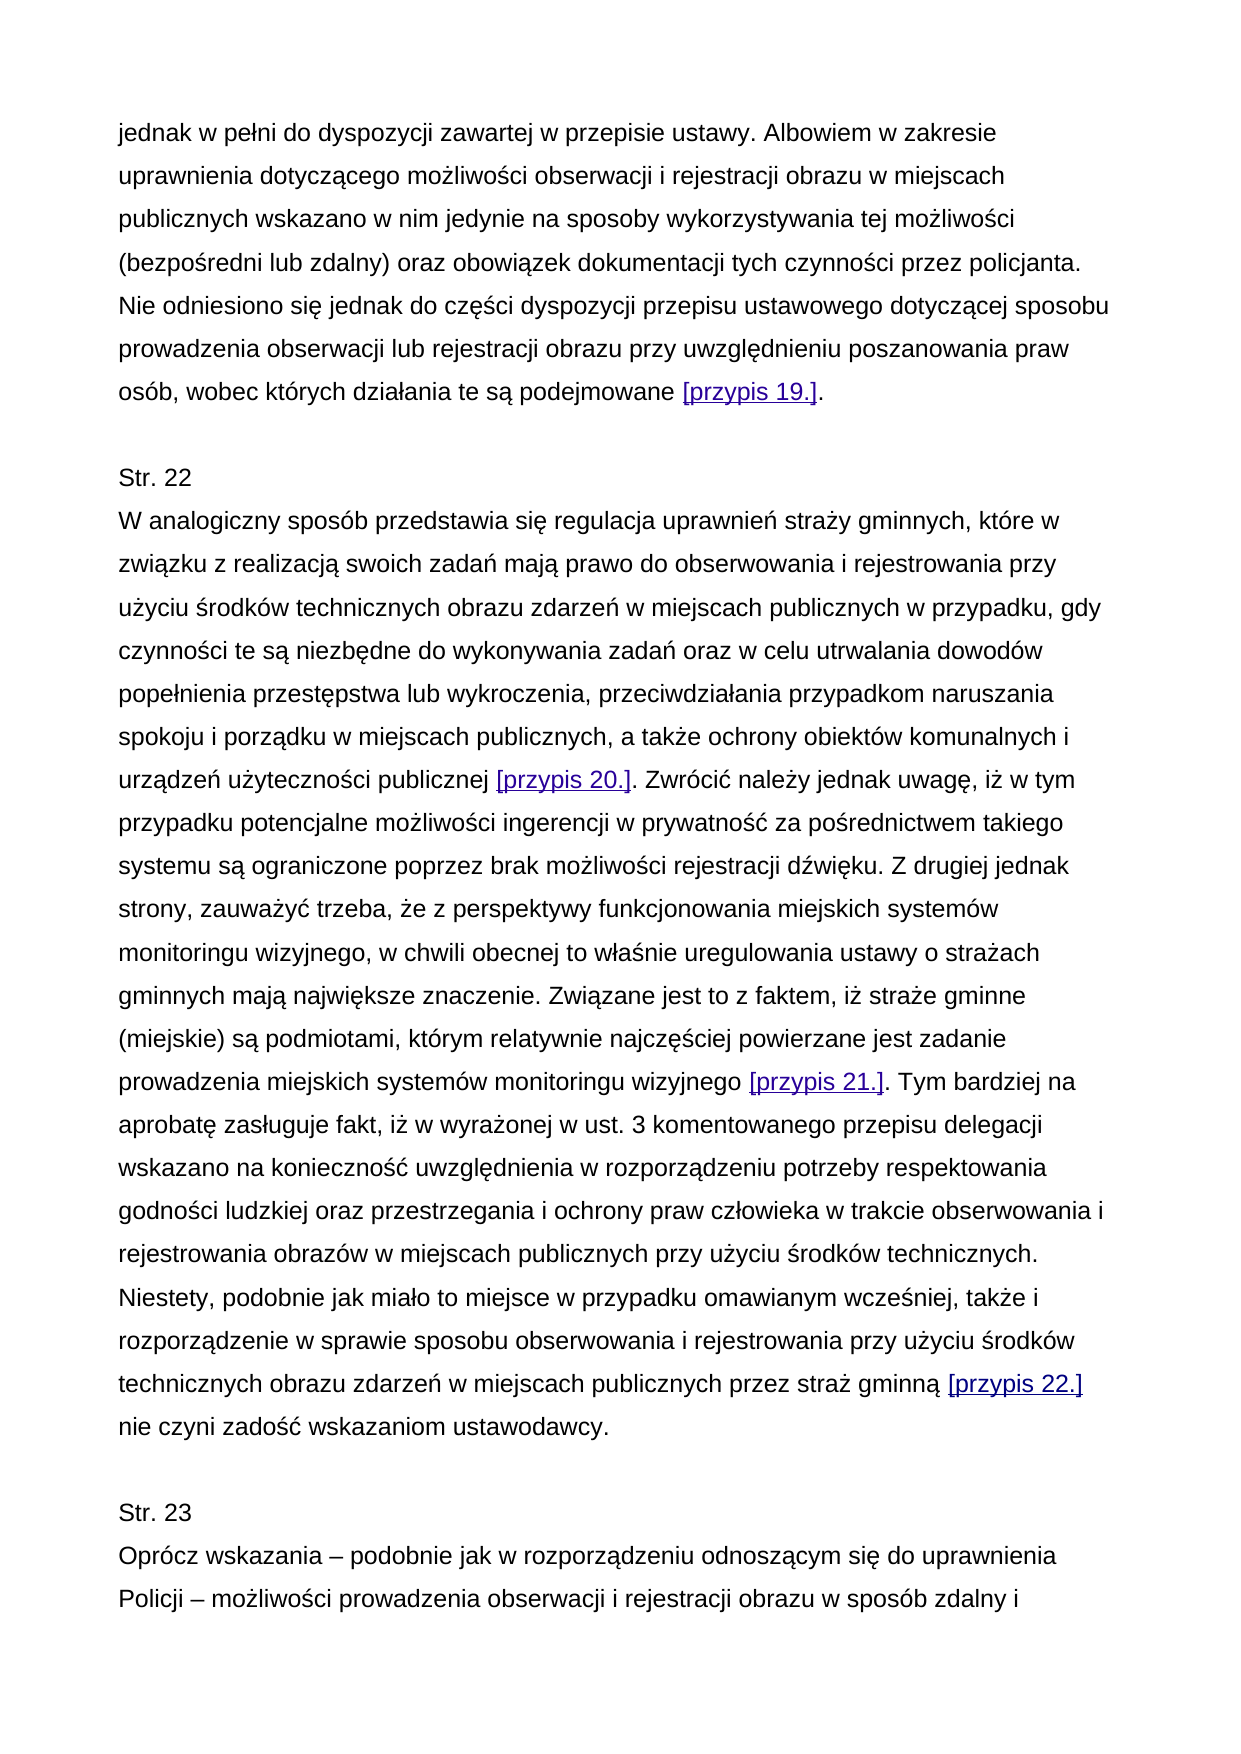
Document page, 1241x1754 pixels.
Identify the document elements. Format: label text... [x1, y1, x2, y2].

text jednak w pełni do dyspozycji zawartej w przepisie ustawy. Albowiem w zakresie uprawnienia dotyczącego możliwości obserwacji i rejestracji obrazu w miejscach publicznych wskazano w nim jedynie na sposoby wykorzystywania tej możliwości (bezpośredni lub zdalny) oraz obowiązek dokumentacji tych czynności przez policjanta. Nie odniesiono się jednak do części dyspozycji przepisu ustawowego dotyczącej sposobu prowadzenia obserwacji lub rejestracji obrazu przy uwzględnieniu poszanowania praw osób, wobec których działania te są podejmowane [przypis 19.]. [118, 118, 1122, 406]
text Niestety, podobnie jak miało to miejsce w przypadku omawianym wcześniej, także i rozporządzenie w sprawie sposobu obserwowania i rejestrowania przy użyciu środków technicznych obrazu zdarzeń w miejscach publicznych przez straż gminną [przypis 22.] nie czyni zadość wskazaniom ustawodawcy. [118, 1282, 1122, 1441]
text Oprócz wskazania – podobnie jak w rozporządzeniu odnoszącym się do uprawnienia Policji – możliwości prowadzenia obserwacji i rejestracji obrazu w sposób zdalny i [118, 1541, 1122, 1613]
text W analogiczny sposób przedstawia się regulacja uprawnień straży gminnych, które w związku z realizacją swoich zadań mają prawo do obserwowania i rejestrowania przy użyciu środków technicznych obrazu zdarzeń w miejscach publicznych w przypadku, gdy czynności te są niezbędne do wykonywania zadań oraz w celu utrwalania dowodów popełnienia przestępstwa lub wykroczenia, przeciwdziałania przypadkom naruszania spokoju i porządku w miejscach publicznych, a także ochrony obiektów komunalnych i urządzeń użyteczności publicznej [przypis 20.]. Zwrócić należy jednak uwagę, iż w tym przypadku potencjalne możliwości ingerencji w prywatność za pośrednictwem takiego systemu są ograniczone poprzez brak możliwości rejestracji dźwięku. Z drugiej jednak strony, zauważyć trzeba, że z perspektywy funkcjonowania miejskich systemów monitoringu wizyjnego, w chwili obecnej to właśnie uregulowania ustawy o strażach gminnych mają największe znaczenie. Związane jest to z faktem, iż straże gminne (miejskie) są podmiotami, którym relatywnie najczęściej powierzane jest zadanie prowadzenia miejskich systemów monitoringu wizyjnego [przypis 21.]. Tym bardziej na aprobatę zasługuje fakt, iż w wyrażonej w ust. 3 komentowanego przepisu delegacji wskazano na konieczność uwzględnienia w rozporządzeniu potrzeby respektowania godności ludzkiej oraz przestrzegania i ochrony praw człowieka w trakcie obserwowania i rejestrowania obrazów w miejscach publicznych przy użyciu środków technicznych. [118, 506, 1122, 1268]
text Str. 23 [118, 1498, 1122, 1527]
text Str. 22 [118, 463, 1122, 492]
